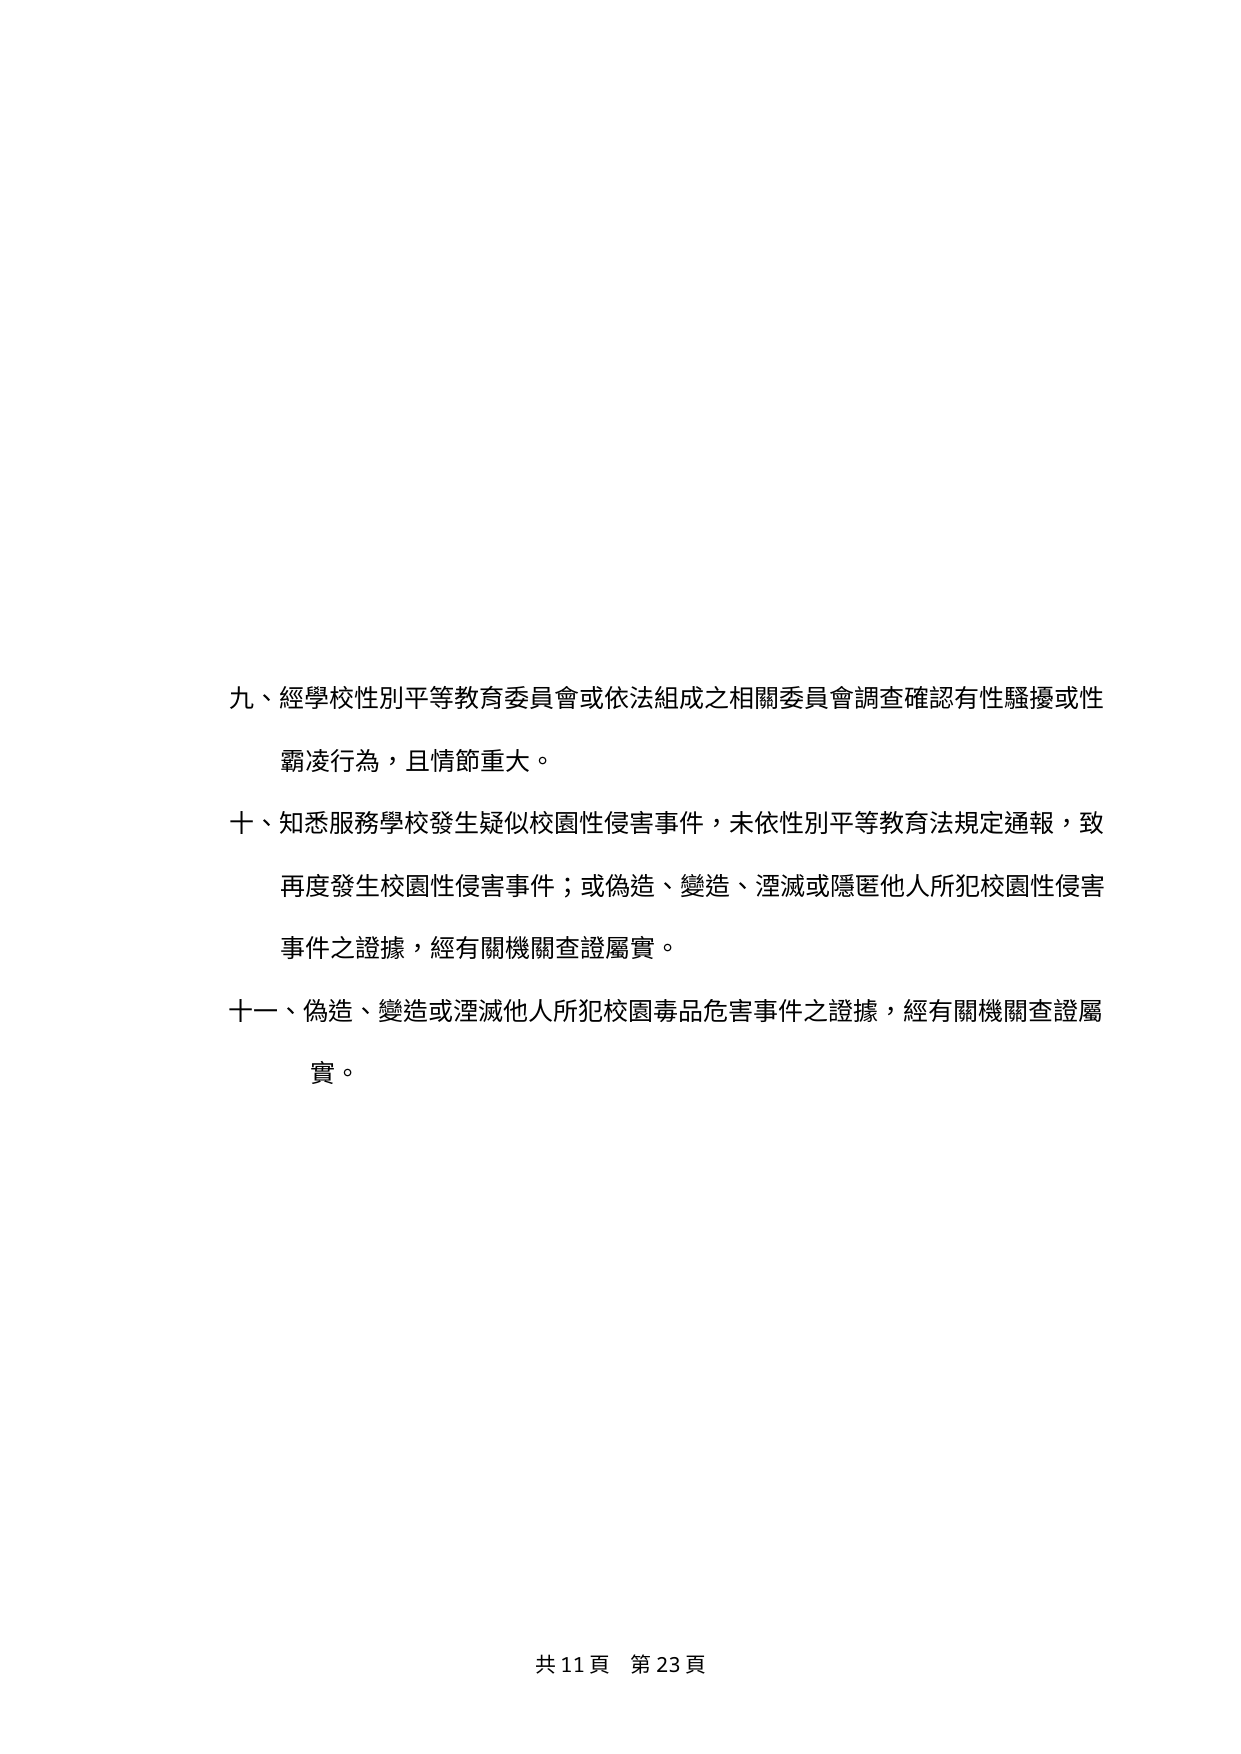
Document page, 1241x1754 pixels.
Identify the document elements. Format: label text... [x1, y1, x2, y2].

text 十、知悉服務學校發生疑似校園性侵害事件，未依性別平等教育法規定通報，致再度發生校園性侵害事件；或偽造、變造、湮滅或隱匿他人所犯校園性侵害事件之證據，經有關機關查證屬實。 [229, 780, 1122, 968]
text 九、經學校性別平等教育委員會或依法組成之相關委員會調查確認有性騷擾或性 霸凌行為，且情節重大。 [229, 655, 1122, 780]
text 十一、偽造、變造或湮滅他人所犯校園毒品危害事件之證據，經有關機關查證屬實。 [229, 968, 1122, 1093]
